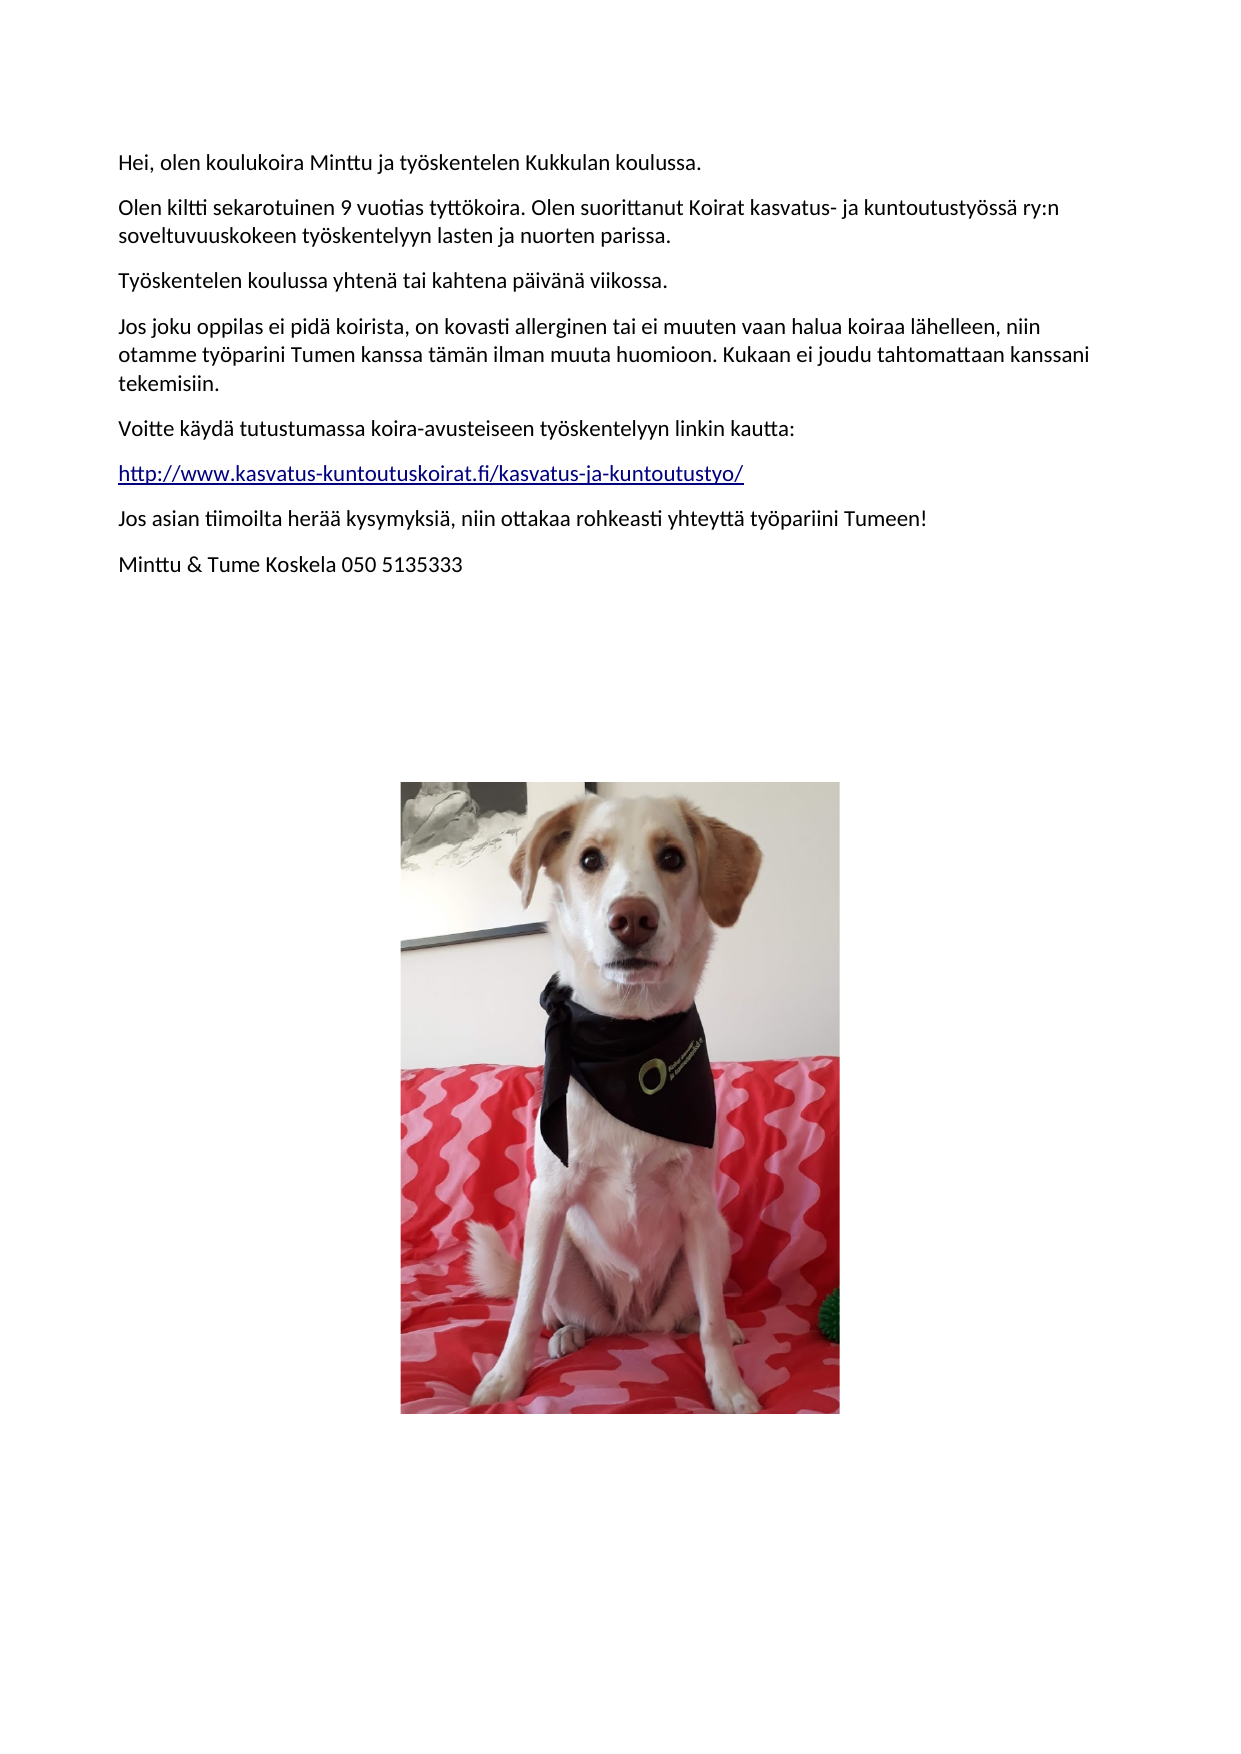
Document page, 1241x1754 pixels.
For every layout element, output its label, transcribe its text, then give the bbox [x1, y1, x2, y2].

text Työskentelen koulussa yhtenä tai kahtena päivänä viikossa. [118, 267, 1122, 294]
text Hei, olen koulukoira Minttu ja työskentelen Kukkulan koulussa. [118, 148, 1122, 176]
text Jos joku oppilas ei pidä koirista, on kovasti allerginen tai ei muuten vaan halua koiraa lähelleen, niin otamme työparini Tumen kanssa tämän ilman muuta huomioon. Kukaan ei joudu tahtomattaan kanssani tekemisiin. [118, 312, 1122, 397]
text Jos asian tiimoilta herää kysymyksiä, niin ottakaa rohkeasti yhteyttä työpariini Tumeen! [118, 504, 1122, 532]
text Minttu & Tume Koskela 050 5135333 [118, 550, 1122, 578]
text http://www.kasvatus-kuntoutuskoirat.fi/kasvatus-ja-kuntoutustyo/ [118, 459, 1122, 487]
text Voitte käydä tutustumassa koira-avusteiseen työskentelyyn linkin kautta: [118, 414, 1122, 442]
text Olen kiltti sekarotuinen 9 vuotias tyttökoira. Olen suorittanut Koirat kasvatus- ja kuntoutustyössä ry:n soveltuvuuskokeen työskentelyyn lasten ja nuorten parissa. [118, 193, 1122, 249]
